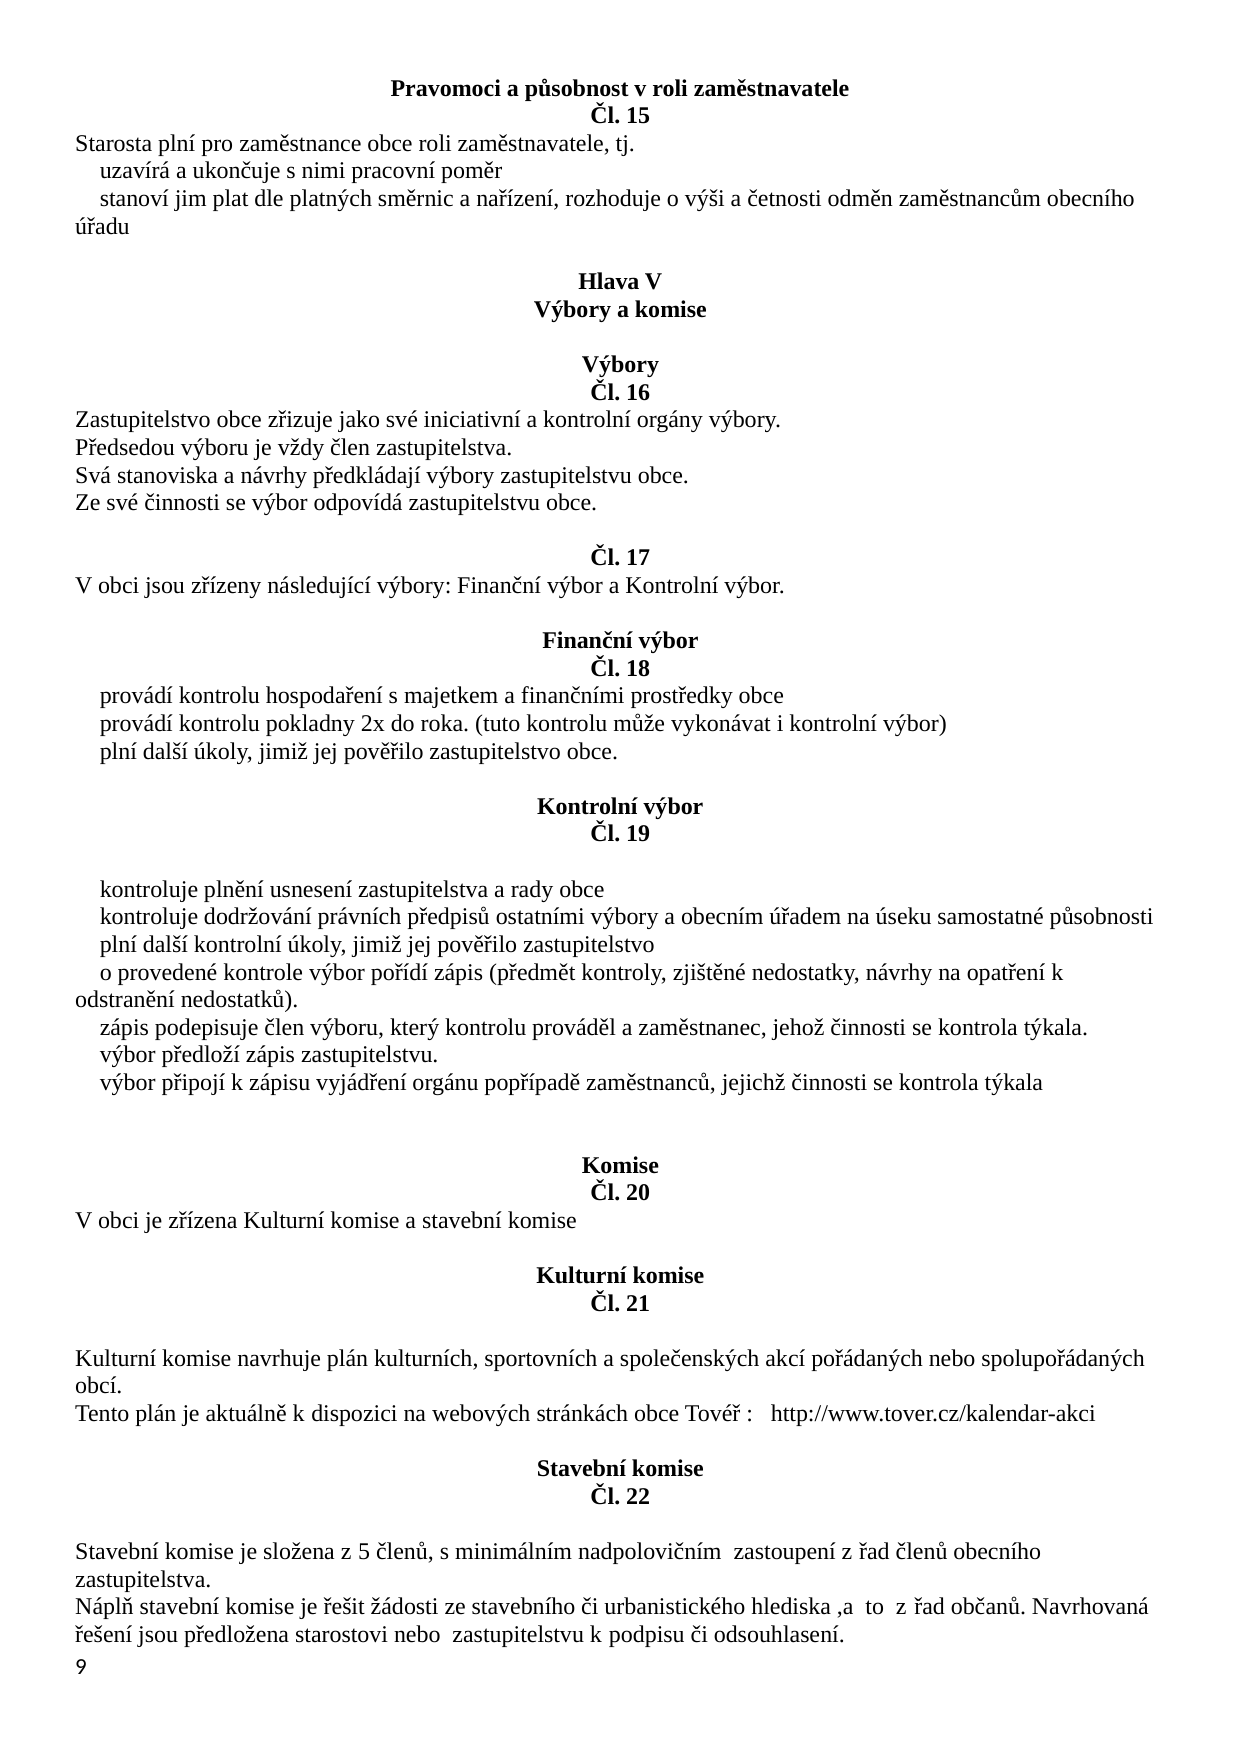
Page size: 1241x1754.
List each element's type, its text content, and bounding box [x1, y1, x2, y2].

text  výbor předloží zápis zastupitelstvu. [75, 1040, 1165, 1068]
text  uzavírá a ukončuje s nimi pracovní poměr [75, 157, 1165, 184]
text Předsedou výboru je vždy člen zastupitelstva. [75, 433, 1165, 461]
text Tento plán je aktuálně k dispozici na webových stránkách obce Tovéř : http://www.tover.cz/kalendar-akci [75, 1399, 1165, 1427]
text  plní další kontrolní úkoly, jimiž jej pověřilo zastupitelstvo [75, 930, 1165, 957]
text Výbory [75, 350, 1165, 378]
text  výbor připojí k zápisu vyjádření orgánu popřípadě zaměstnanců, jejichž činnosti se kontrola týkala [75, 1068, 1165, 1096]
text Kulturní komise navrhuje plán kulturních, sportovních a společenských akcí pořádaných nebo spolupořádaných obcí. [75, 1344, 1165, 1399]
text Stavební komise je složena z 5 členů, s minimálním nadpolovičním zastoupení z řad členů obecního zastupitelstva. [75, 1537, 1165, 1592]
text Starosta plní pro zaměstnance obce roli zaměstnavatele, tj. [75, 129, 1165, 157]
text Kontrolní výbor [75, 792, 1165, 819]
text V obci je zřízena Kulturní komise a stavební komise [75, 1206, 1165, 1233]
text Hlava V [75, 267, 1165, 294]
text Čl. 15 [75, 101, 1165, 129]
text Čl. 19 [75, 819, 1165, 847]
text Stavební komise [75, 1454, 1165, 1482]
text Finanční výbor [75, 626, 1165, 654]
text Komise [75, 1151, 1165, 1178]
text Čl. 20 [75, 1178, 1165, 1206]
text Zastupitelstvo obce zřizuje jako své iniciativní a kontrolní orgány výbory. [75, 405, 1165, 433]
text Čl. 21 [75, 1289, 1165, 1316]
text Čl. 17 [75, 543, 1165, 571]
text Výbory a komise [75, 294, 1165, 322]
text Čl. 22 [75, 1482, 1165, 1509]
text Kulturní komise [75, 1261, 1165, 1289]
text  o provedené kontrole výbor pořídí zápis (předmět kontroly, zjištěné nedostatky, návrhy na opatření k odstranění nedostatků). [75, 957, 1165, 1013]
text  plní další úkoly, jimiž jej pověřilo zastupitelstvo obce. [75, 737, 1165, 764]
text Pravomoci a působnost v roli zaměstnavatele [75, 74, 1165, 101]
text  provádí kontrolu hospodaření s majetkem a finančními prostředky obce [75, 681, 1165, 709]
text Čl. 16 [75, 378, 1165, 405]
text  kontroluje dodržování právních předpisů ostatními výbory a obecním úřadem na úseku samostatné působnosti [75, 902, 1165, 930]
text  stanoví jim plat dle platných směrnic a nařízení, rozhoduje o výši a četnosti odměn zaměstnancům obecního úřadu [75, 184, 1165, 239]
text  provádí kontrolu pokladny 2x do roka. (tuto kontrolu může vykonávat i kontrolní výbor) [75, 709, 1165, 737]
text V obci jsou zřízeny následující výbory: Finanční výbor a Kontrolní výbor. [75, 571, 1165, 599]
text Čl. 18 [75, 654, 1165, 681]
text Svá stanoviska a návrhy předkládají výbory zastupitelstvu obce. [75, 461, 1165, 488]
text  zápis podepisuje člen výboru, který kontrolu prováděl a zaměstnanec, jehož činnosti se kontrola týkala. [75, 1013, 1165, 1040]
text  kontroluje plnění usnesení zastupitelstva a rady obce [75, 875, 1165, 902]
text Ze své činnosti se výbor odpovídá zastupitelstvu obce. [75, 488, 1165, 516]
text Náplň stavební komise je řešit žádosti ze stavebního či urbanistického hlediska ,a to z řad občanů. Navrhovaná řešení jsou předložena starostovi nebo zastupitelstvu k podpisu či odsouhlasení. [75, 1592, 1165, 1648]
